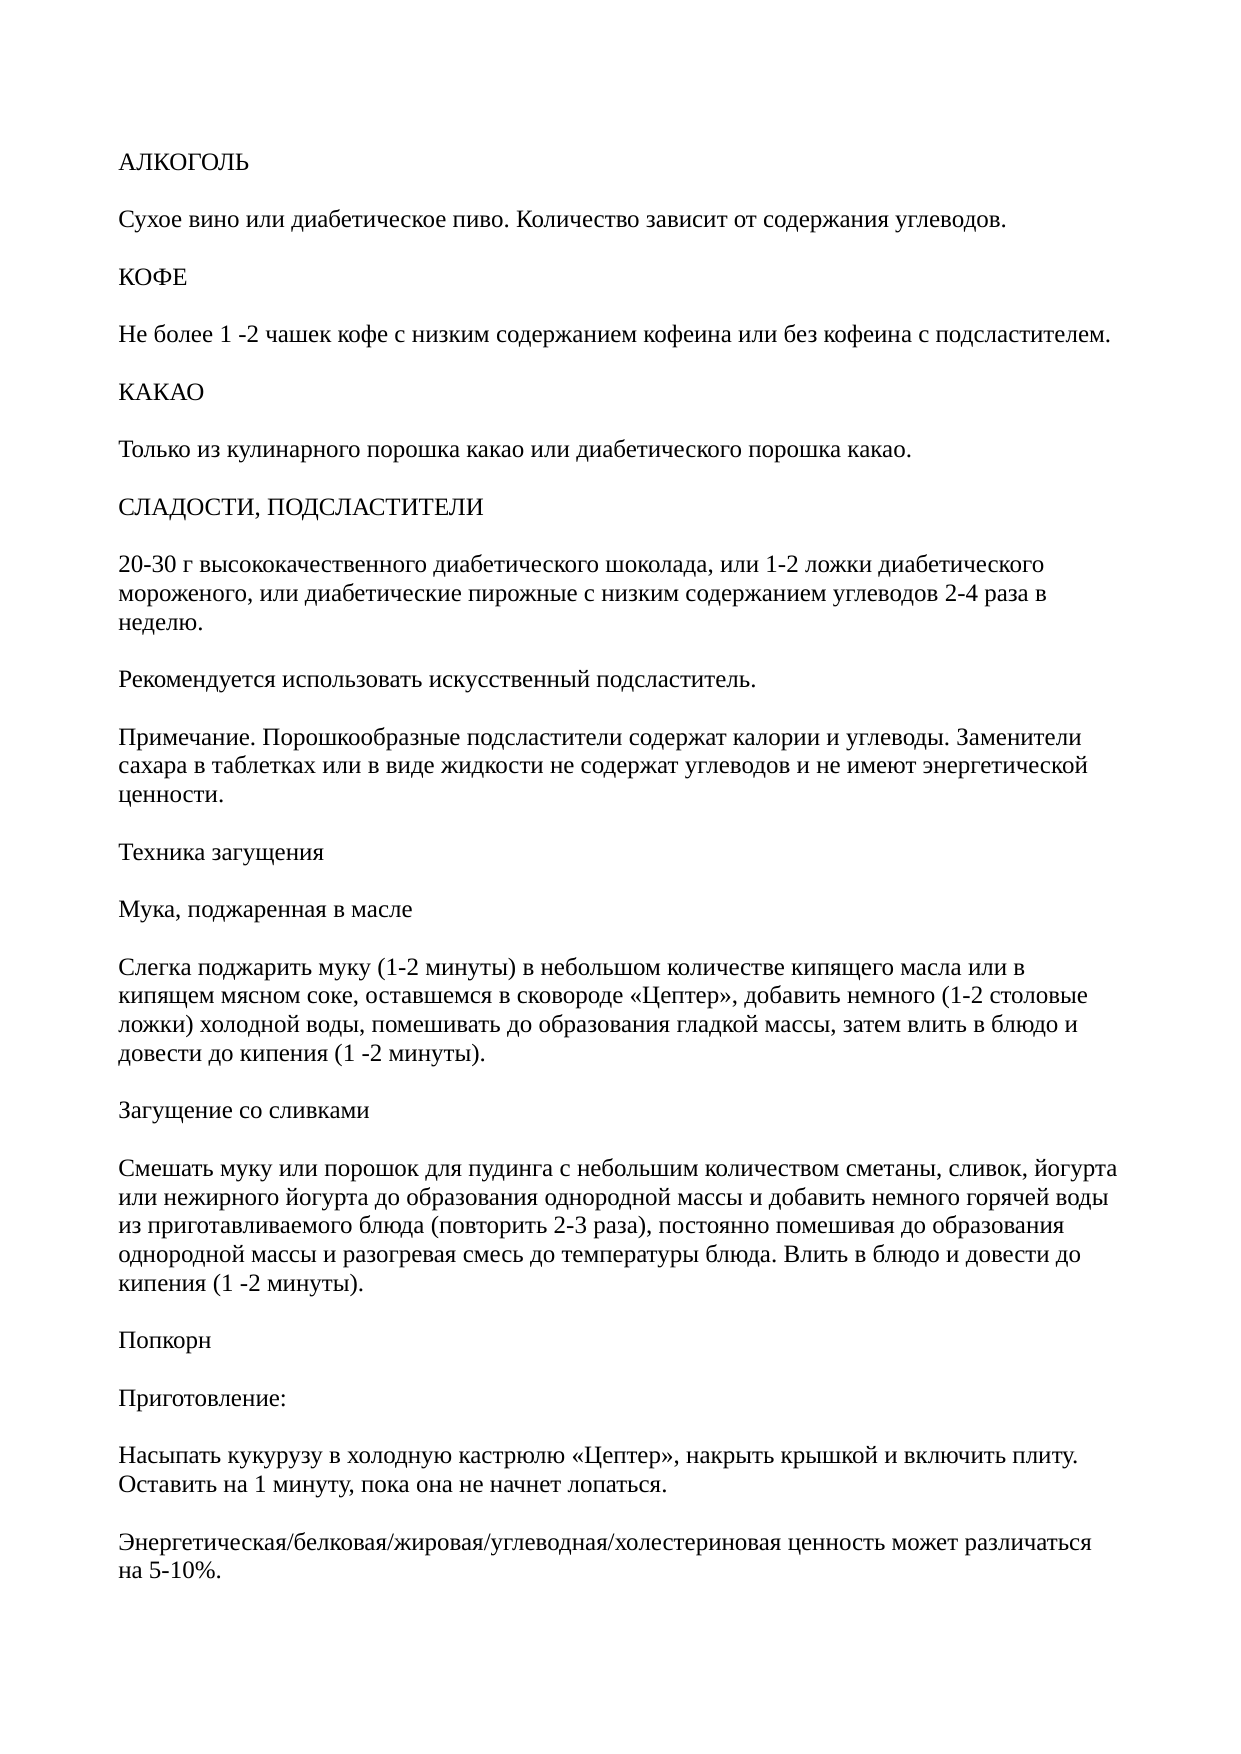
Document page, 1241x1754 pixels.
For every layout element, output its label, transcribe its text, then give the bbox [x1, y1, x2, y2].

text КОФЕ [118, 262, 1122, 291]
text КАКАО [118, 377, 1122, 406]
text 20-30 г высококачественного диабетического шоколада, или 1-2 ложки диабетического мороженого, или диабетические пирожные с низким содержанием углеводов 2-4 раза в неделю. [118, 549, 1122, 636]
text Насыпать кукурузу в холодную кастрюлю «Цептер», накрыть крышкой и включить плиту. Оставить на 1 минуту, пока она не начнет лопаться. [118, 1441, 1122, 1498]
text Смешать муку или порошок для пудинга с небольшим количеством сметаны, сливок, йогурта или нежирного йогурта до образования однородной массы и добавить немного горячей воды из приготавливаемого блюда (повторить 2-3 раза), постоянно помешивая до образования однородной массы и разогревая смесь до температуры блюда. Влить в блюдо и довести до кипения (1 -2 минуты). [118, 1153, 1122, 1297]
text Не более 1 -2 чашек кофе с низким содержанием кофеина или без кофеина с подсластителем. [118, 319, 1122, 348]
text Приготовление: [118, 1383, 1122, 1412]
text АЛКОГОЛЬ [118, 147, 1122, 176]
text Слегка поджарить муку (1-2 минуты) в небольшом количестве кипящего масла или в кипящем мясном соке, оставшемся в сковороде «Цептер», добавить немного (1-2 столовые ложки) холодной воды, помешивать до образования гладкой массы, затем влить в блюдо и довести до кипения (1 -2 минуты). [118, 952, 1122, 1067]
text СЛАДОСТИ, ПОДСЛАСТИТЕЛИ [118, 492, 1122, 521]
text Загущение со сливками [118, 1096, 1122, 1124]
text Только из кулинарного порошка какао или диабетического порошка какао. [118, 434, 1122, 463]
text Примечание. Порошкообразные подсластители содержат калории и углеводы. Заменители сахара в таблетках или в виде жидкости не содержат углеводов и не имеют энергетической ценности. [118, 722, 1122, 808]
text Мука, поджаренная в масле [118, 894, 1122, 923]
text Энергетическая/белковая/жировая/углеводная/холестериновая ценность может различаться на 5-10%. [118, 1527, 1122, 1584]
text Рекомендуется использовать искусственный подсластитель. [118, 664, 1122, 693]
text Попкорн [118, 1326, 1122, 1354]
text Сухое вино или диабетическое пиво. Количество зависит от содержания углеводов. [118, 204, 1122, 233]
text Техника загущения [118, 837, 1122, 866]
